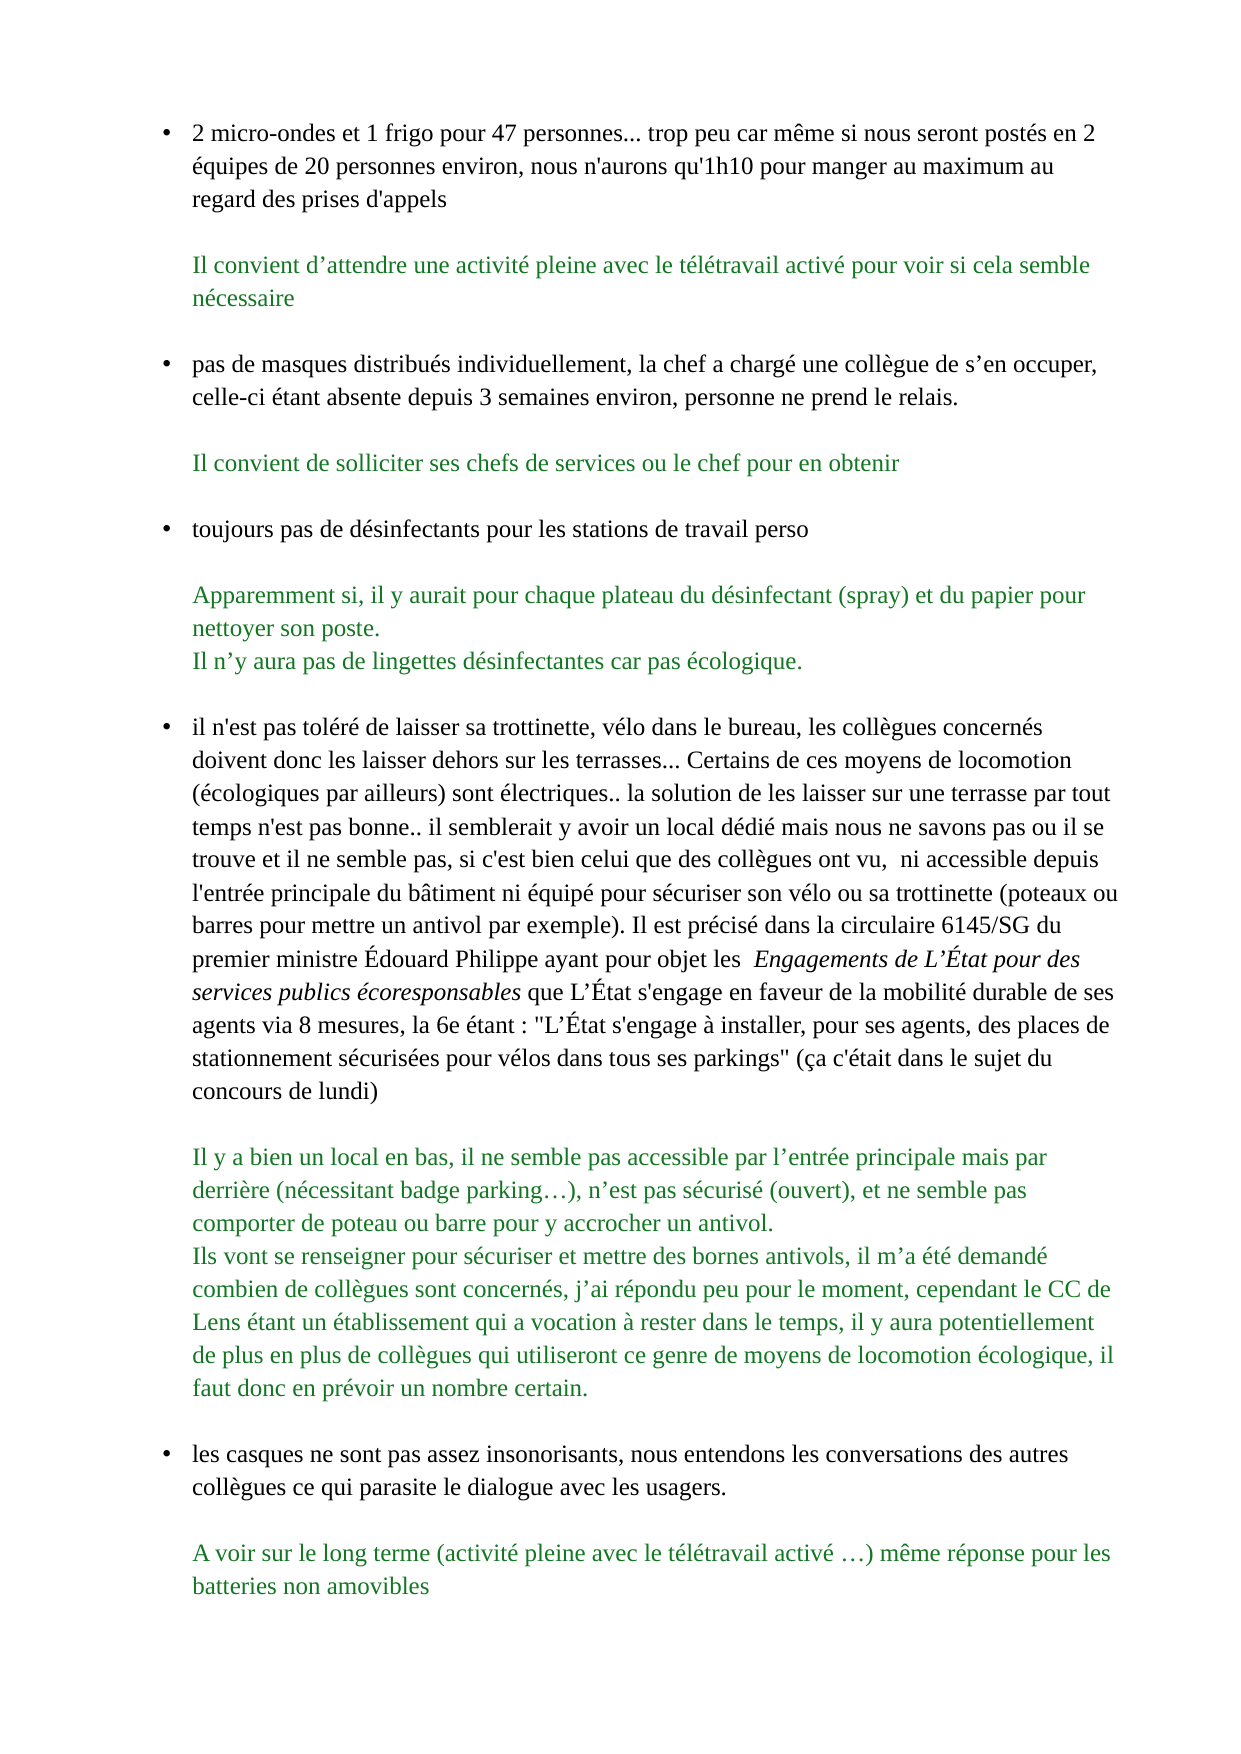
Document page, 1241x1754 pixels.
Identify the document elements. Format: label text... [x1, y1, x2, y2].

list pas de masques distribués individuellement, la chef a chargé une collègue de s’en occuper, celle-ci étant absente depuis 3 semaines environ, personne ne prend le relais. [162, 349, 1122, 411]
list il n'est pas toléré de laisser sa trottinette, vélo dans le bureau, les collègues concernés doivent donc les laisser dehors sur les terrasses... Certains de ces moyens de locomotion (écologiques par ailleurs) sont électriques.. la solution de les laisser sur une terrasse par tout temps n'est pas bonne.. il semblerait y avoir un local dédié mais nous ne savons pas ou il se trouve et il ne semble pas, si c'est bien celui que des collègues ont vu, ni accessible depuis l'entrée principale du bâtiment ni équipé pour sécuriser son vélo ou sa trottinette (poteaux ou barres pour mettre un antivol par exemple). Il est précisé dans la circulaire 6145/SG du premier ministre Édouard Philippe ayant pour objet les Engagements de L’État pour des services publics écoresponsables que L’État s'engage en faveur de la mobilité durable de ses agents via 8 mesures, la 6e étant : "L’État s'engage à installer, pour ses agents, des places de stationnement sécurisées pour vélos dans tous ses parkings" (ça c'était dans le sujet du concours de lundi) [162, 712, 1122, 1104]
text Il convient d’attendre une activité pleine avec le télétravail activé pour voir si cela semble nécessaire [118, 250, 1122, 312]
text Il convient de solliciter ses chefs de services ou le chef pour en obtenir [118, 448, 1122, 477]
text Il n’y aura pas de lingettes désinfectantes car pas écologique. [118, 646, 1122, 675]
text Ils vont se renseigner pour sécuriser et mettre des bornes antivols, il m’a été demandé combien de collègues sont concernés, j’ai répondu peu pour le moment, cependant le CC de Lens étant un établissement qui a vocation à rester dans le temps, il y aura potentiellement de plus en plus de collègues qui utiliseront ce genre de moyens de locomotion écologique, il faut donc en prévoir un nombre certain. [118, 1241, 1122, 1402]
text Apparemment si, il y aurait pour chaque plateau du désinfectant (spray) et du papier pour nettoyer son poste. [118, 580, 1122, 642]
list 2 micro-ondes et 1 frigo pour 47 personnes... trop peu car même si nous seront postés en 2 équipes de 20 personnes environ, nous n'aurons qu'1h10 pour manger au maximum au regard des prises d'appels [162, 118, 1122, 213]
list les casques ne sont pas assez insonorisants, nous entendons les conversations des autres collègues ce qui parasite le dialogue avec les usagers. [162, 1439, 1122, 1501]
text A voir sur le long terme (activité pleine avec le télétravail activé …) même réponse pour les batteries non amovibles [118, 1538, 1122, 1600]
list toujours pas de désinfectants pour les stations de travail perso [162, 514, 1122, 543]
text Il y a bien un local en bas, il ne semble pas accessible par l’entrée principale mais par derrière (nécessitant badge parking…), n’est pas sécurisé (ouvert), et ne semble pas comporter de poteau ou barre pour y accrocher un antivol. [118, 1142, 1122, 1237]
